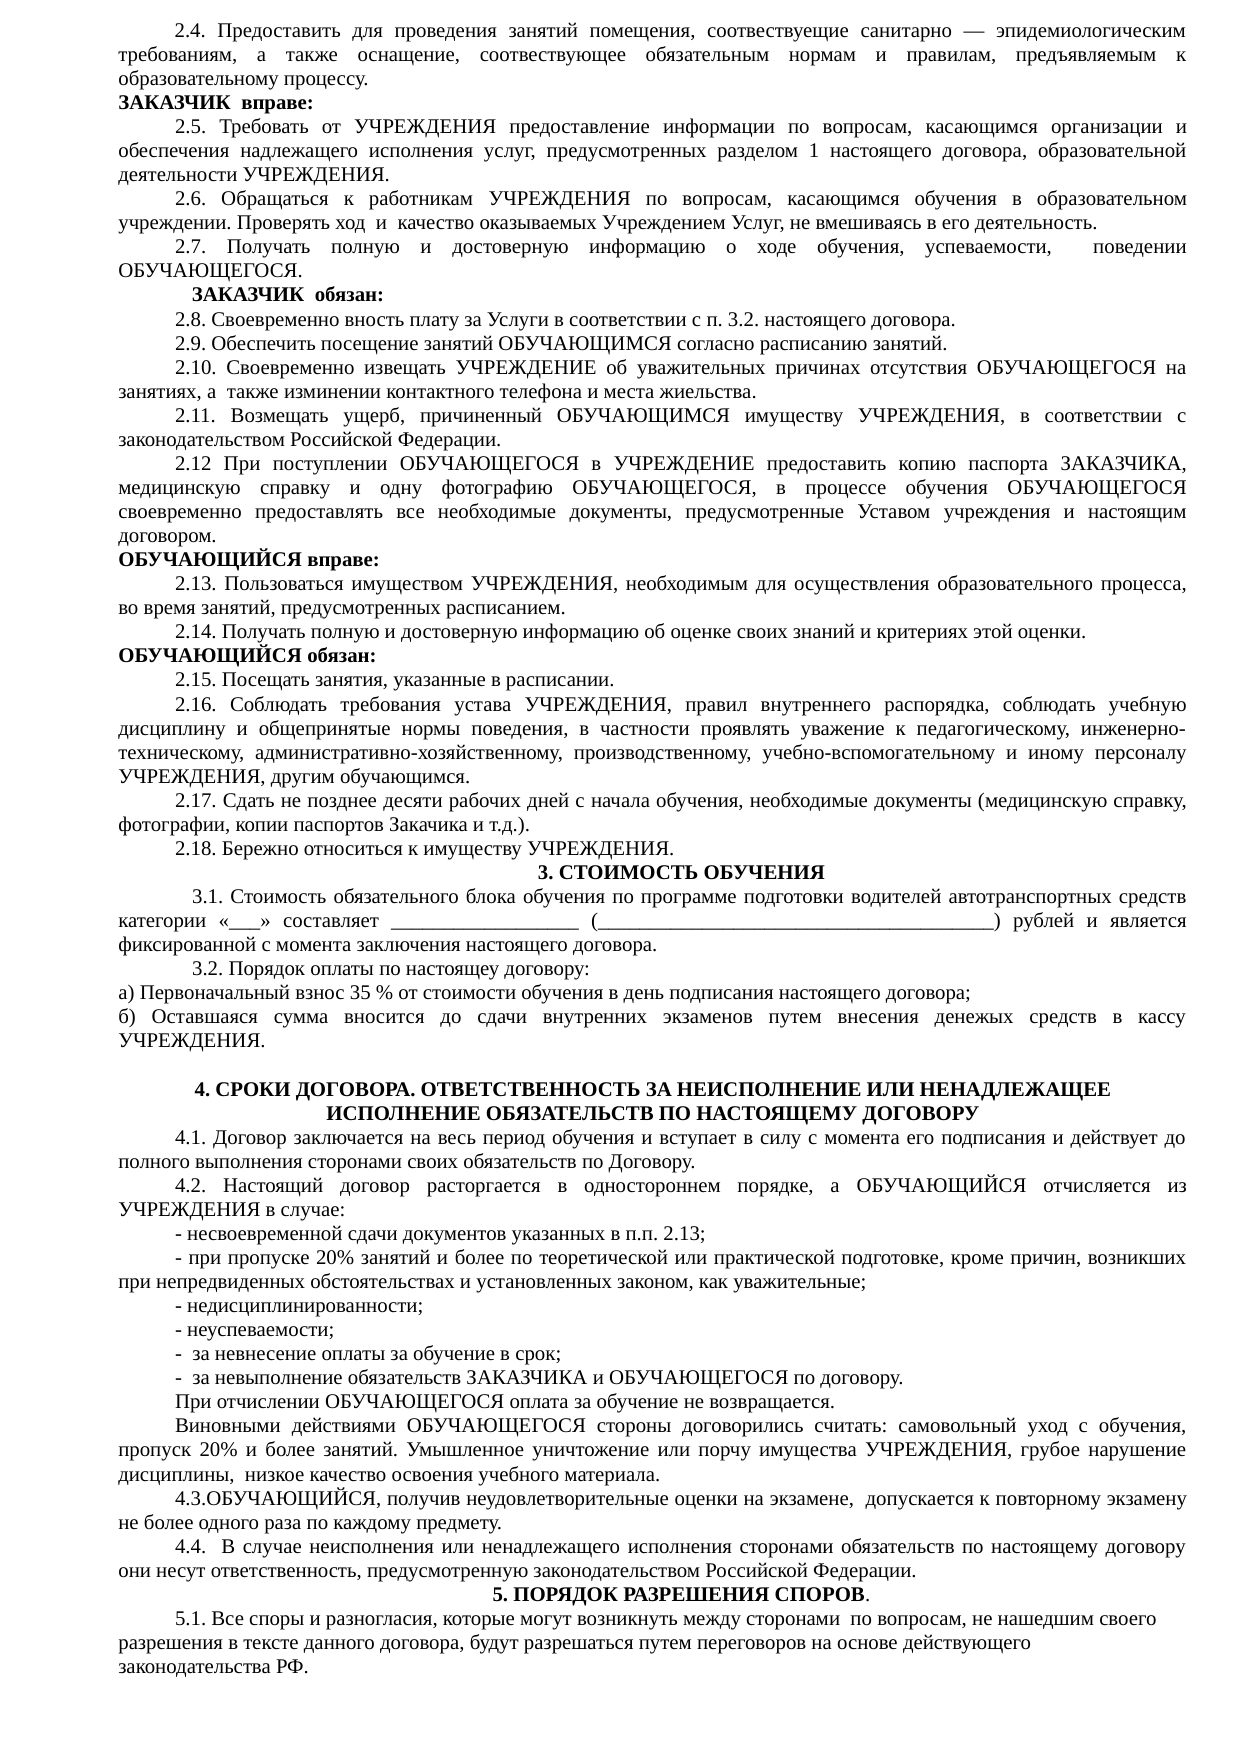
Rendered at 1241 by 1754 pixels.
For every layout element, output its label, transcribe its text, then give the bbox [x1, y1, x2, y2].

text 3.1. Стоимость обязательного блока обучения по программе подготовки водителей автотранспортных средств категории «___» составляет __________________ (______________________________________) рублей и является фиксированной с момента заключения настоящего договора. [118, 884, 1188, 956]
text 2.9. Обеспечить посещение занятий ОБУЧАЮЩИМСЯ согласно расписанию занятий. [118, 331, 1188, 354]
text 2.8. Своевременно вность плату за Услуги в соответствии с п. 3.2. настоящего договора. [118, 306, 1188, 331]
text 2.12 При поступлении ОБУЧАЮЩЕГОСЯ в УЧРЕЖДЕНИЕ предоставить копию паспорта ЗАКАЗЧИКА, медицинскую справку и одну фотографию ОБУЧАЮЩЕГОСЯ, в процессе обучения ОБУЧАЮЩЕГОСЯ своевременно предоставлять все необходимые документы, предусмотренные Уставом учреждения и настоящим договором. [118, 451, 1188, 547]
text 2.11. Возмещать ущерб, причиненный ОБУЧАЮЩИМСЯ имуществу УЧРЕЖДЕНИЯ, в соответствии с законодательством Российской Федерации. [118, 403, 1188, 451]
text 4. СРОКИ ДОГОВОРА. Ответственность за неисполнение или ненадлежащее исполнение обязательств по настоящему договору [118, 1076, 1188, 1124]
text 4.4. В случае неисполнения или ненадлежащего исполнения сторонами обязательств по настоящему договору они несут ответственность, предусмотренную законодательством Российской Федерации. [118, 1534, 1188, 1582]
text б) Оставшаяся сумма вносится до сдачи внутренних экзаменов путем внесения денежых средств в кассу УЧРЕЖДЕНИЯ. [118, 1004, 1188, 1052]
text - за невнесение оплаты за обучение в срок; [118, 1341, 1188, 1365]
text 2.10. Своевременно извещать УЧРЕЖДЕНИЕ об уважительных причинах отсутствия ОБУЧАЮЩЕГОСЯ на занятиях, а также изминении контактного телефона и места жиельства. [118, 354, 1188, 403]
text - при пропуске 20% занятий и более по теоретической или практической подготовке, кроме причин, возникших при непредвиденных обстоятельствах и установленных законом, как уважительные; [118, 1245, 1188, 1293]
text 2.17. Сдать не позднее десяти рабочих дней с начала обучения, необходимые документы (медицинскую справку, фотографии, копии паспортов Закачика и т.д.). [118, 788, 1188, 836]
text 2.14. Получать полную и достоверную информацию об оценке своих знаний и критериях этой оценки. [118, 619, 1188, 643]
text - за невыполнение обязательств ЗАКАЗЧИКА и ОБУЧАЮЩЕГОСЯ по договору. [118, 1365, 1188, 1389]
text - несвоевременной сдачи документов указанных в п.п. 2.13; [118, 1221, 1188, 1245]
text 2.18. Бережно относиться к имуществу УЧРЕЖДЕНИЯ. [118, 836, 1188, 860]
text 2.13. Пользоваться имуществом УЧРЕЖДЕНИЯ, необходимым для осуществления образовательного процесса, во время занятий, предусмотренных расписанием. [118, 571, 1188, 619]
text - недисциплинированности; [118, 1293, 1188, 1317]
text ЗАКАЗЧИК обязан: [118, 282, 1188, 306]
text При отчислении ОБУЧАЮЩЕГОСЯ оплата за обучение не возвращается. [118, 1389, 1188, 1413]
text 2.6. Обращаться к работникам Учреждения по вопросам, касающимся обучения в образовательном учреждении. Проверять ход и качество оказываемых Учреждением Услуг, не вмешиваясь в его деятельность. [118, 186, 1188, 234]
text - неуспеваемости; [118, 1317, 1188, 1341]
text 5. ПОРЯДОК РАЗРЕШЕНИЯ СПОРОВ. [118, 1582, 1188, 1606]
text а) Первоначальный взнос 35 % от стоимости обучения в день подписания настоящего договора; [118, 980, 1188, 1004]
text Виновными действиями ОБУЧАЮЩЕГОСЯ стороны договорились считать: самовольный уход с обучения, пропуск 20% и более занятий. Умышленное уничтожение или порчу имущества УЧРЕЖДЕНИЯ, грубое нарушение дисциплины, низкое качество освоения учебного материала. [118, 1413, 1188, 1486]
text 3. Стоимость обучения [118, 860, 1188, 884]
text 2.4. Предоставить для проведения занятий помещения, соотвествуещие санитарно — эпидемиологическим требованиям, а также оснащение, соотвествующее обязательным нормам и правилам, предъявляемым к образовательному процессу. [118, 18, 1188, 90]
text Заказчик вправе: [118, 90, 1188, 114]
text 2.15. Посещать занятия, указанные в расписании. [118, 667, 1188, 691]
text 5.1. Все споры и разногласия, которые могут возникнуть между сторонами по вопросам, не нашедшим своего разрешения в тексте данного договора, будут разрешаться путем переговоров на основе действующего законодательства РФ. [118, 1606, 1188, 1678]
text 2.7. Получать полную и достоверную информацию о ходе обучения, успеваемости, поведении ОБУЧАЮЩЕГОСЯ. [118, 234, 1188, 282]
text обучающийся обязан: [118, 643, 1188, 667]
text 3.2. Порядок оплаты по настоящеу договору: [118, 956, 1188, 980]
text 2.5. Требовать от УЧРЕЖДЕНИЯ предоставление информации по вопросам, касающимся организации и обеспечения надлежащего исполнения услуг, предусмотренных разделом 1 настоящего договора, образовательной деятельности УЧРЕЖДЕНИЯ. [118, 114, 1188, 186]
text 4.1. Договор заключается на весь период обучения и вступает в силу с момента его подписания и действует до полного выполнения сторонами своих обязательств по Договору. [118, 1124, 1188, 1173]
text 4.3.ОБУЧАЮЩИЙСЯ, получив неудовлетворительные оценки на экзамене, допускается к повторному экзамену не более одного раза по каждому предмету. [118, 1486, 1188, 1534]
text 2.16. Соблюдать требования устава УЧРЕЖДЕНИЯ, правил внутреннего распорядка, соблюдать учебную дисциплину и общепринятые нормы поведения, в частности проявлять уважение к педагогическому, инженерно-техническому, административно-хозяйственному, производственному, учебно-вспомогательному и иному персоналу УЧРЕЖДЕНИЯ, другим обучающимся. [118, 691, 1188, 788]
text обучающийся вправе: [118, 547, 1188, 571]
text 4.2. Настоящий договор расторгается в одностороннем порядке, а ОБУЧАЮЩИЙСЯ отчисляется из УЧРЕЖДЕНИЯ в случае: [118, 1173, 1188, 1221]
